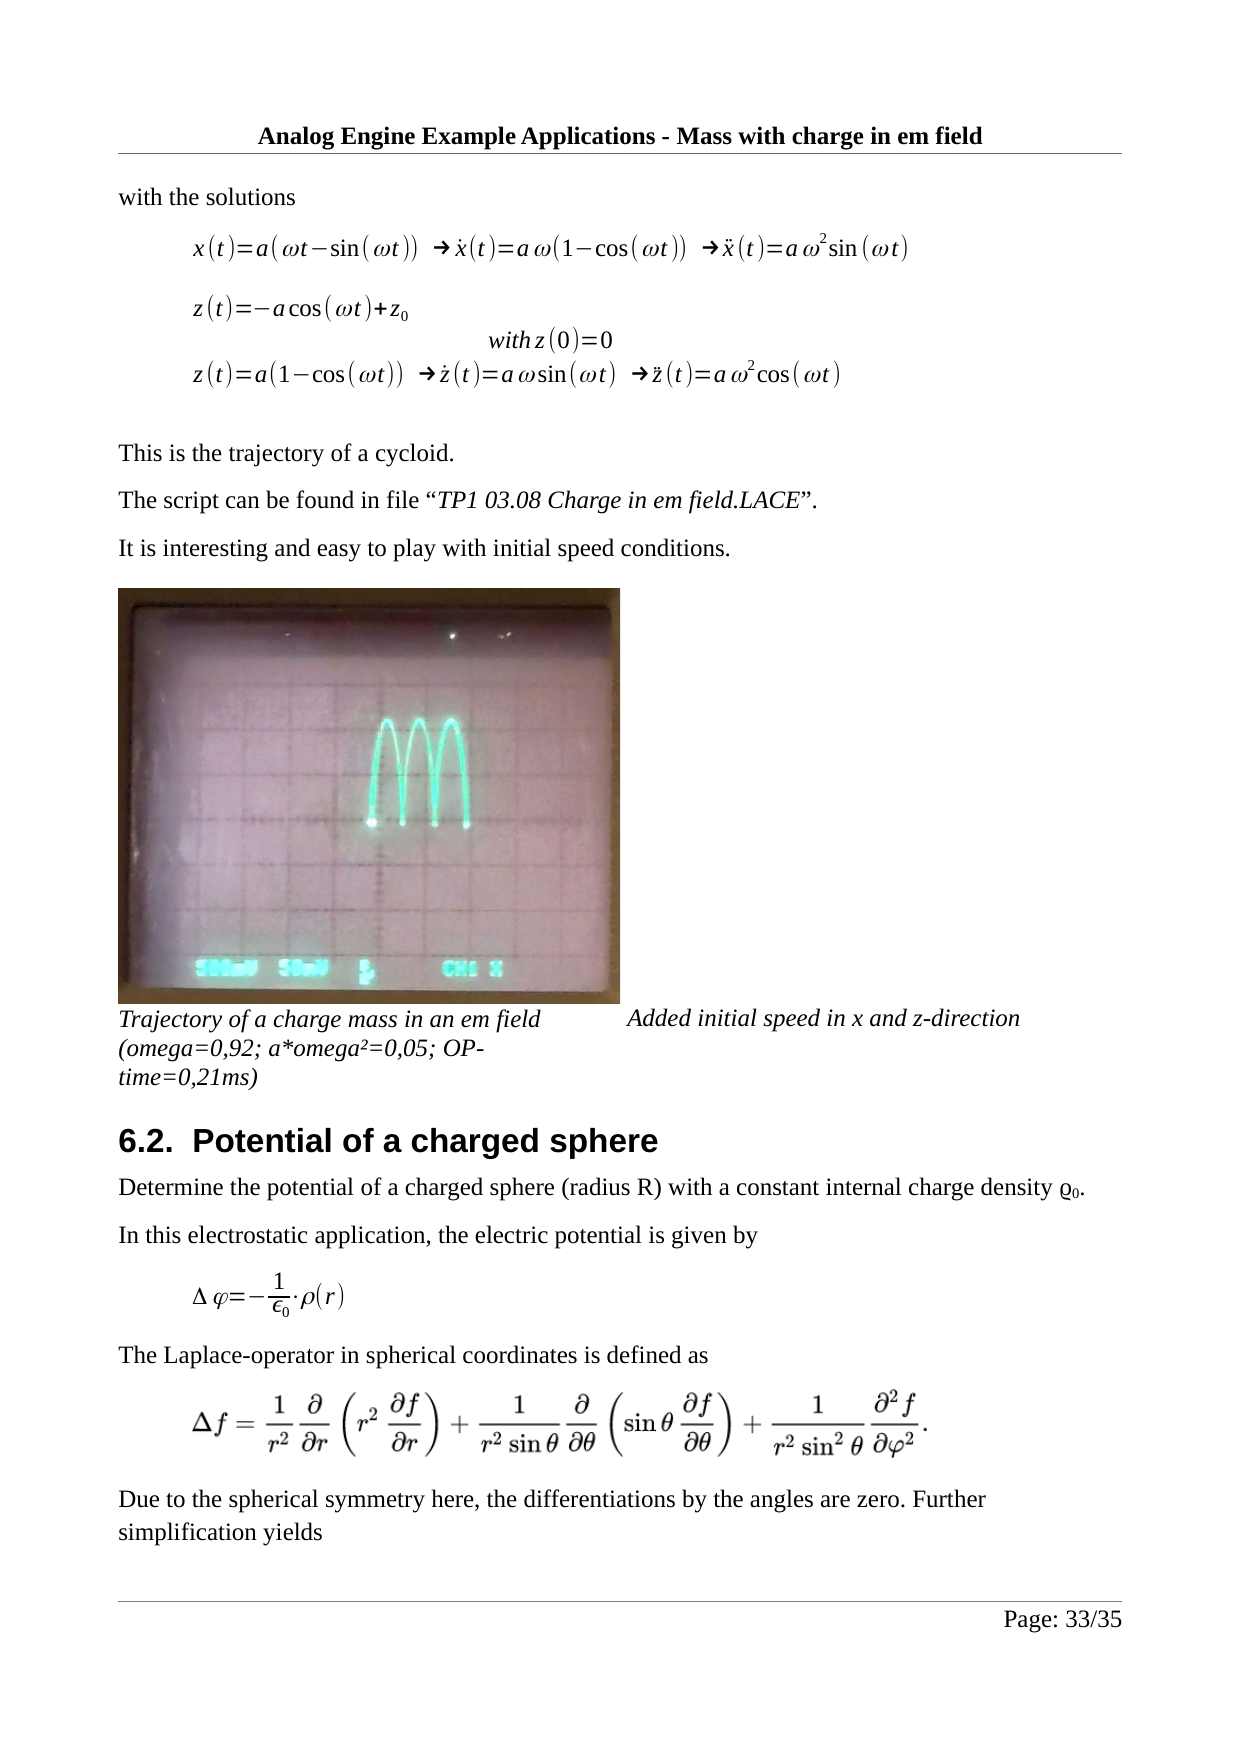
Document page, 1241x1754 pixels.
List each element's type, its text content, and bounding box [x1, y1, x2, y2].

table_header [118, 1004, 620, 1101]
text This is the trajectory of a cycloid. [118, 438, 1122, 467]
picture [192, 1387, 929, 1460]
text The script can be found in file “TP1 03.08 Charge in em field.LACE”. [118, 485, 1122, 514]
text The Laplace-operator in spherical coordinates is defined as [118, 1340, 1122, 1368]
subtitle Potential of a charged sphere [118, 1122, 1122, 1160]
text Determine the potential of a charged sphere (radius R) with a constant internal charge density ϱ0. [118, 1172, 1122, 1201]
text It is interesting and easy to play with initial speed conditions. [118, 533, 1122, 562]
table_header [620, 581, 1122, 1101]
table_header [118, 581, 620, 588]
text with the solutions [118, 182, 1122, 211]
picture [634, 587, 1114, 1003]
text In this electrostatic application, the electric potential is given by [118, 1220, 1122, 1249]
picture [118, 588, 621, 1004]
text Due to the spherical symmetry here, the differentiations by the angles are zero. Further simplification yields [118, 1484, 1122, 1546]
